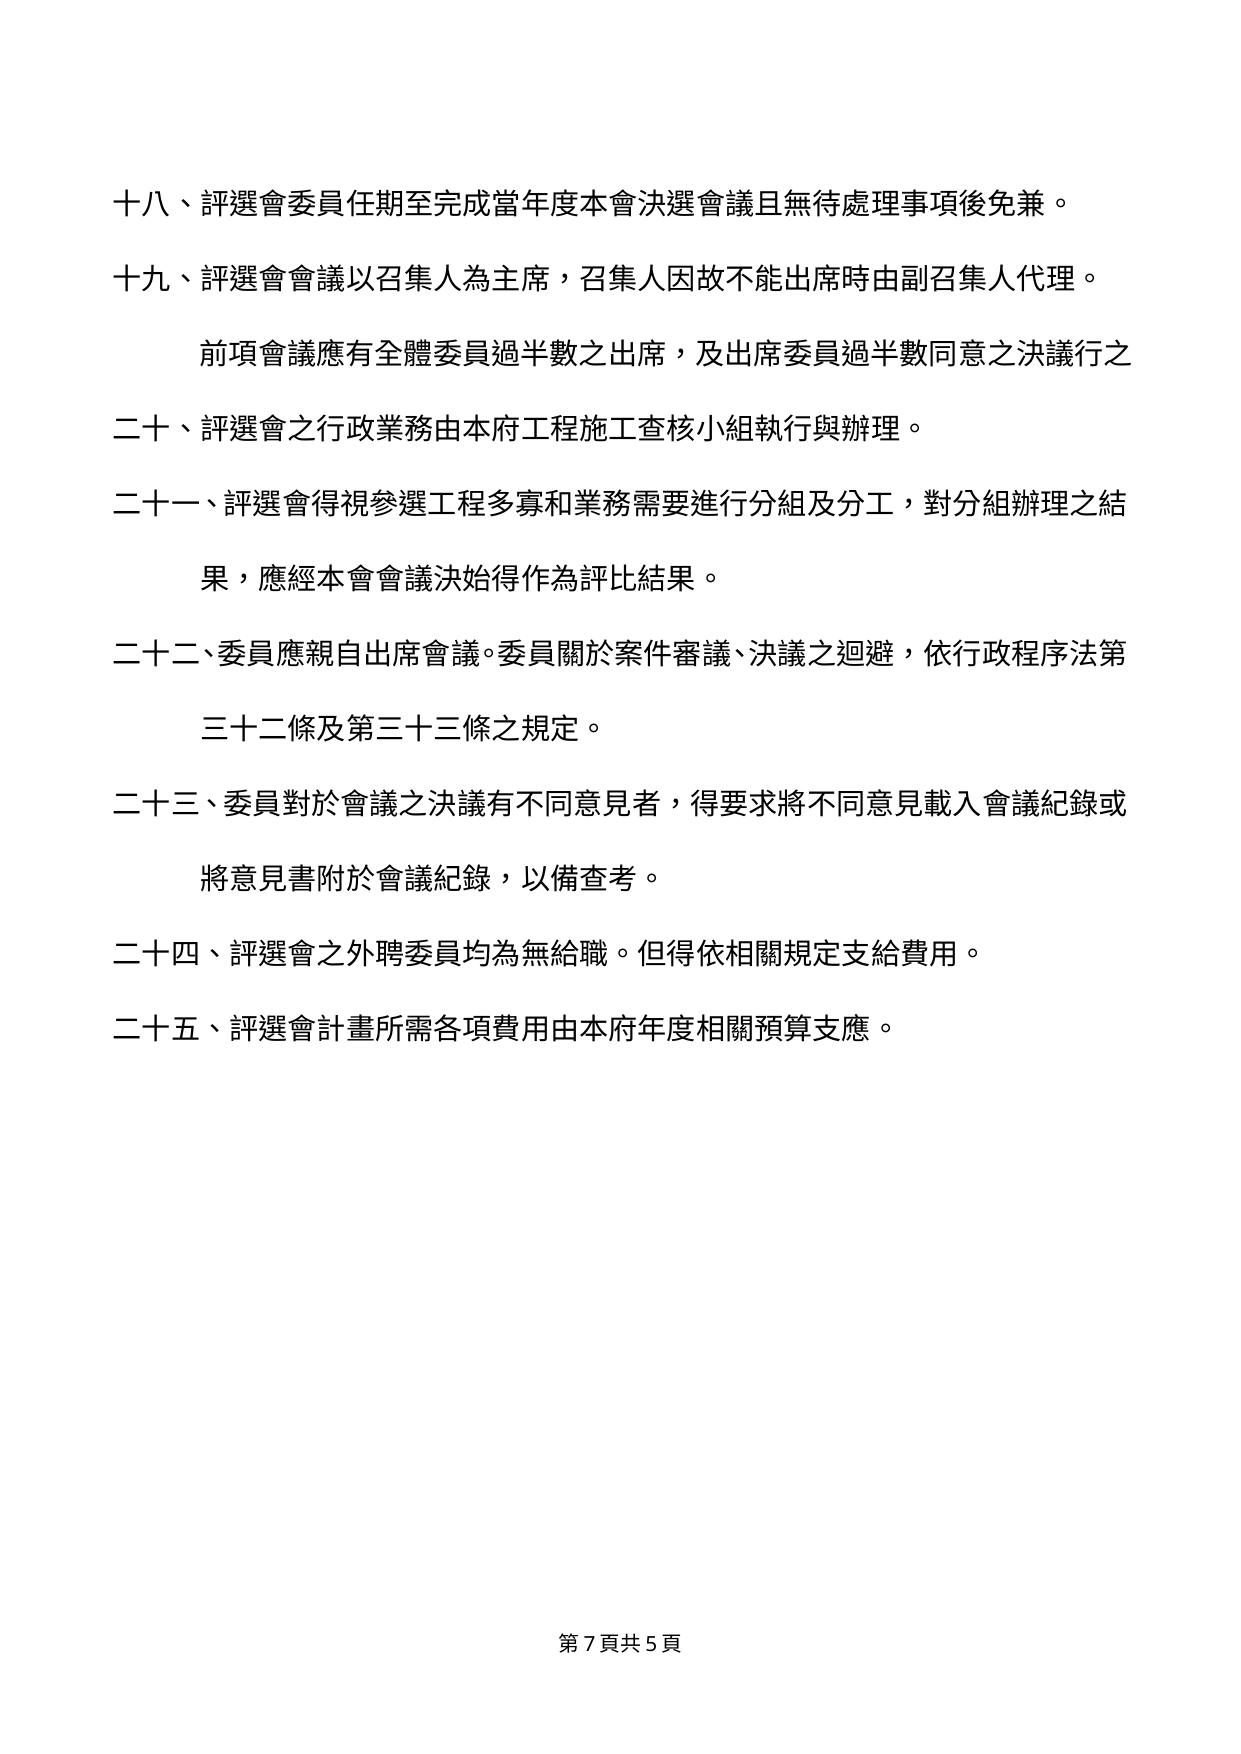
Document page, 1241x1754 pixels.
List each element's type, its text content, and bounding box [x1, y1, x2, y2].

text 二十五、評選會計畫所需各項費用由本府年度相關預算支應。 [112, 989, 1128, 1064]
text 二十、評選會之行政業務由本府工程施工查核小組執行與辦理。 [112, 389, 1128, 464]
text 二十二、委員應親自出席會議。委員關於案件審議、決議之迴避，依行政程序法第三十二條及第三十三條之規定。 [112, 614, 1128, 764]
text 十八、評選會委員任期至完成當年度本會決選會議且無待處理事項後免兼。 [112, 164, 1128, 239]
text 十九、評選會會議以召集人為主席，召集人因故不能出席時由副召集人代理。 [112, 239, 1128, 314]
text 二十三、委員對於會議之決議有不同意見者，得要求將不同意見載入會議紀錄或將意見書附於會議紀錄，以備查考。 [112, 764, 1128, 914]
text 二十一、評選會得視參選工程多寡和業務需要進行分組及分工，對分組辦理之結果，應經本會會議決始得作為評比結果。 [112, 464, 1128, 614]
text 二十四、評選會之外聘委員均為無給職。但得依相關規定支給費用。 [112, 914, 1128, 989]
text 前項會議應有全體委員過半數之出席，及出席委員過半數同意之決議行之。 [199, 314, 1128, 389]
